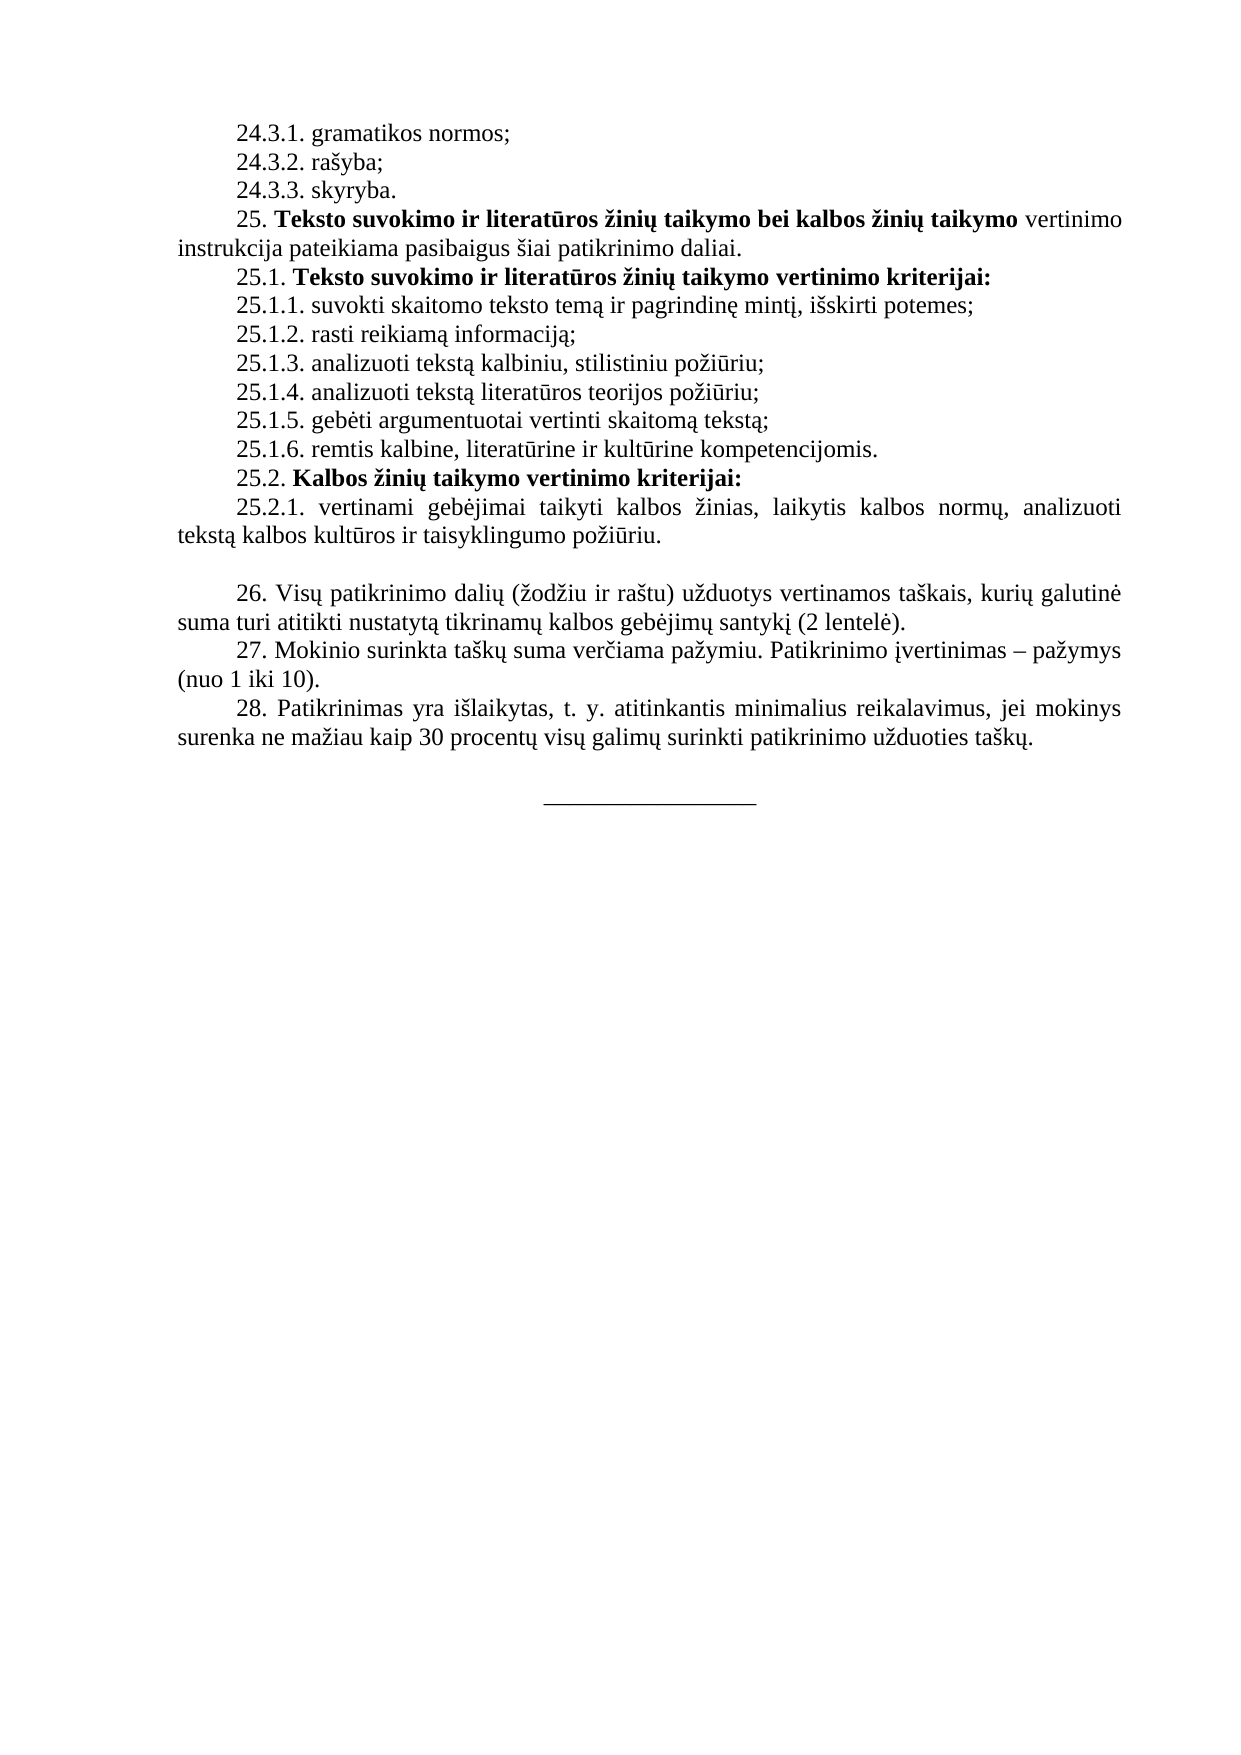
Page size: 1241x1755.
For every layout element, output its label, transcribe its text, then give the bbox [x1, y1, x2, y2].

text 28. Patikrinimas yra išlaikytas, t. y. atitinkantis minimalius reikalavimus, jei mokinys surenka ne mažiau kaip 30 procentų visų galimų surinkti patikrinimo užduoties taškų. [177, 693, 1122, 751]
text 25.1. Teksto suvokimo ir literatūros žinių taikymo vertinimo kriterijai: [177, 262, 1122, 291]
text 26. Visų patikrinimo dalių (žodžiu ir raštu) užduotys vertinamos taškais, kurių galutinė suma turi atitikti nustatytą tikrinamų kalbos gebėjimų santykį (2 lentelė). [177, 578, 1122, 636]
text 24.3.3. skyryba. [177, 176, 1122, 204]
text 25.1.1. suvokti skaitomo teksto temą ir pagrindinę mintį, išskirti potemes; [177, 291, 1122, 319]
text 25.1.3. analizuoti tekstą kalbiniu, stilistiniu požiūriu; [177, 348, 1122, 377]
text 25.1.2. rasti reikiamą informaciją; [177, 319, 1122, 348]
text 25. Teksto suvokimo ir literatūros žinių taikymo bei kalbos žinių taikymo vertinimo instrukcija pateikiama pasibaigus šiai patikrinimo daliai. [177, 204, 1122, 262]
text 25.1.4. analizuoti tekstą literatūros teorijos požiūriu; [177, 377, 1122, 406]
text 25.1.6. remtis kalbine, literatūrine ir kultūrine kompetencijomis. [177, 434, 1122, 463]
text 24.3.2. rašyba; [177, 147, 1122, 176]
text 25.2.1. vertinami gebėjimai taikyti kalbos žinias, laikytis kalbos normų, analizuoti tekstą kalbos kultūros ir taisyklingumo požiūriu. [177, 492, 1122, 549]
text 24.3.1. gramatikos normos; [177, 118, 1122, 147]
text 27. Mokinio surinkta taškų suma verčiama pažymiu. Patikrinimo įvertinimas – pažymys (nuo 1 iki 10). [177, 636, 1122, 693]
text 25.2. Kalbos žinių taikymo vertinimo kriterijai: [177, 463, 1122, 492]
text 25.1.5. gebėti argumentuotai vertinti skaitomą tekstą; [177, 406, 1122, 434]
text _________________ [177, 779, 1122, 808]
